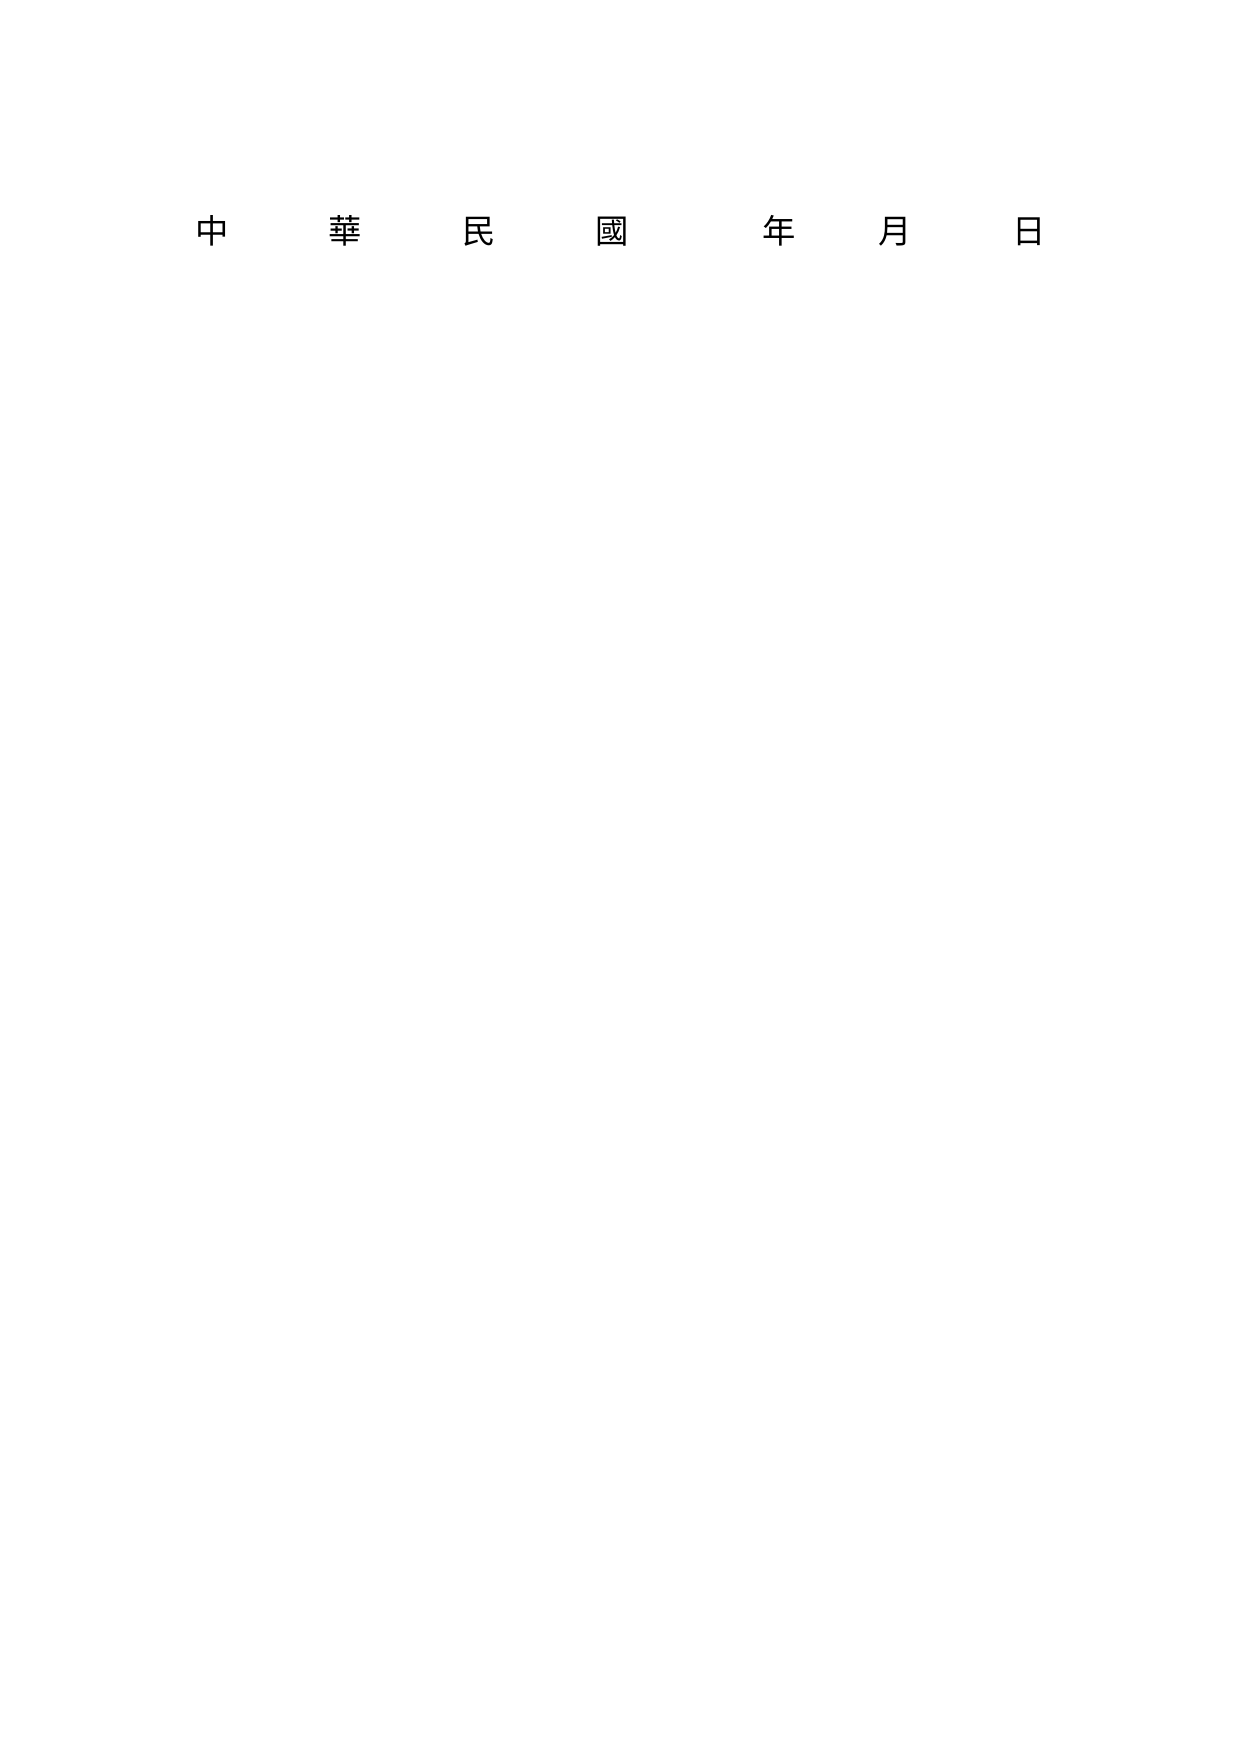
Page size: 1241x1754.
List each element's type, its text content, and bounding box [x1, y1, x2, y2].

text 中 華 民 國 年 月 日 [118, 188, 1122, 250]
